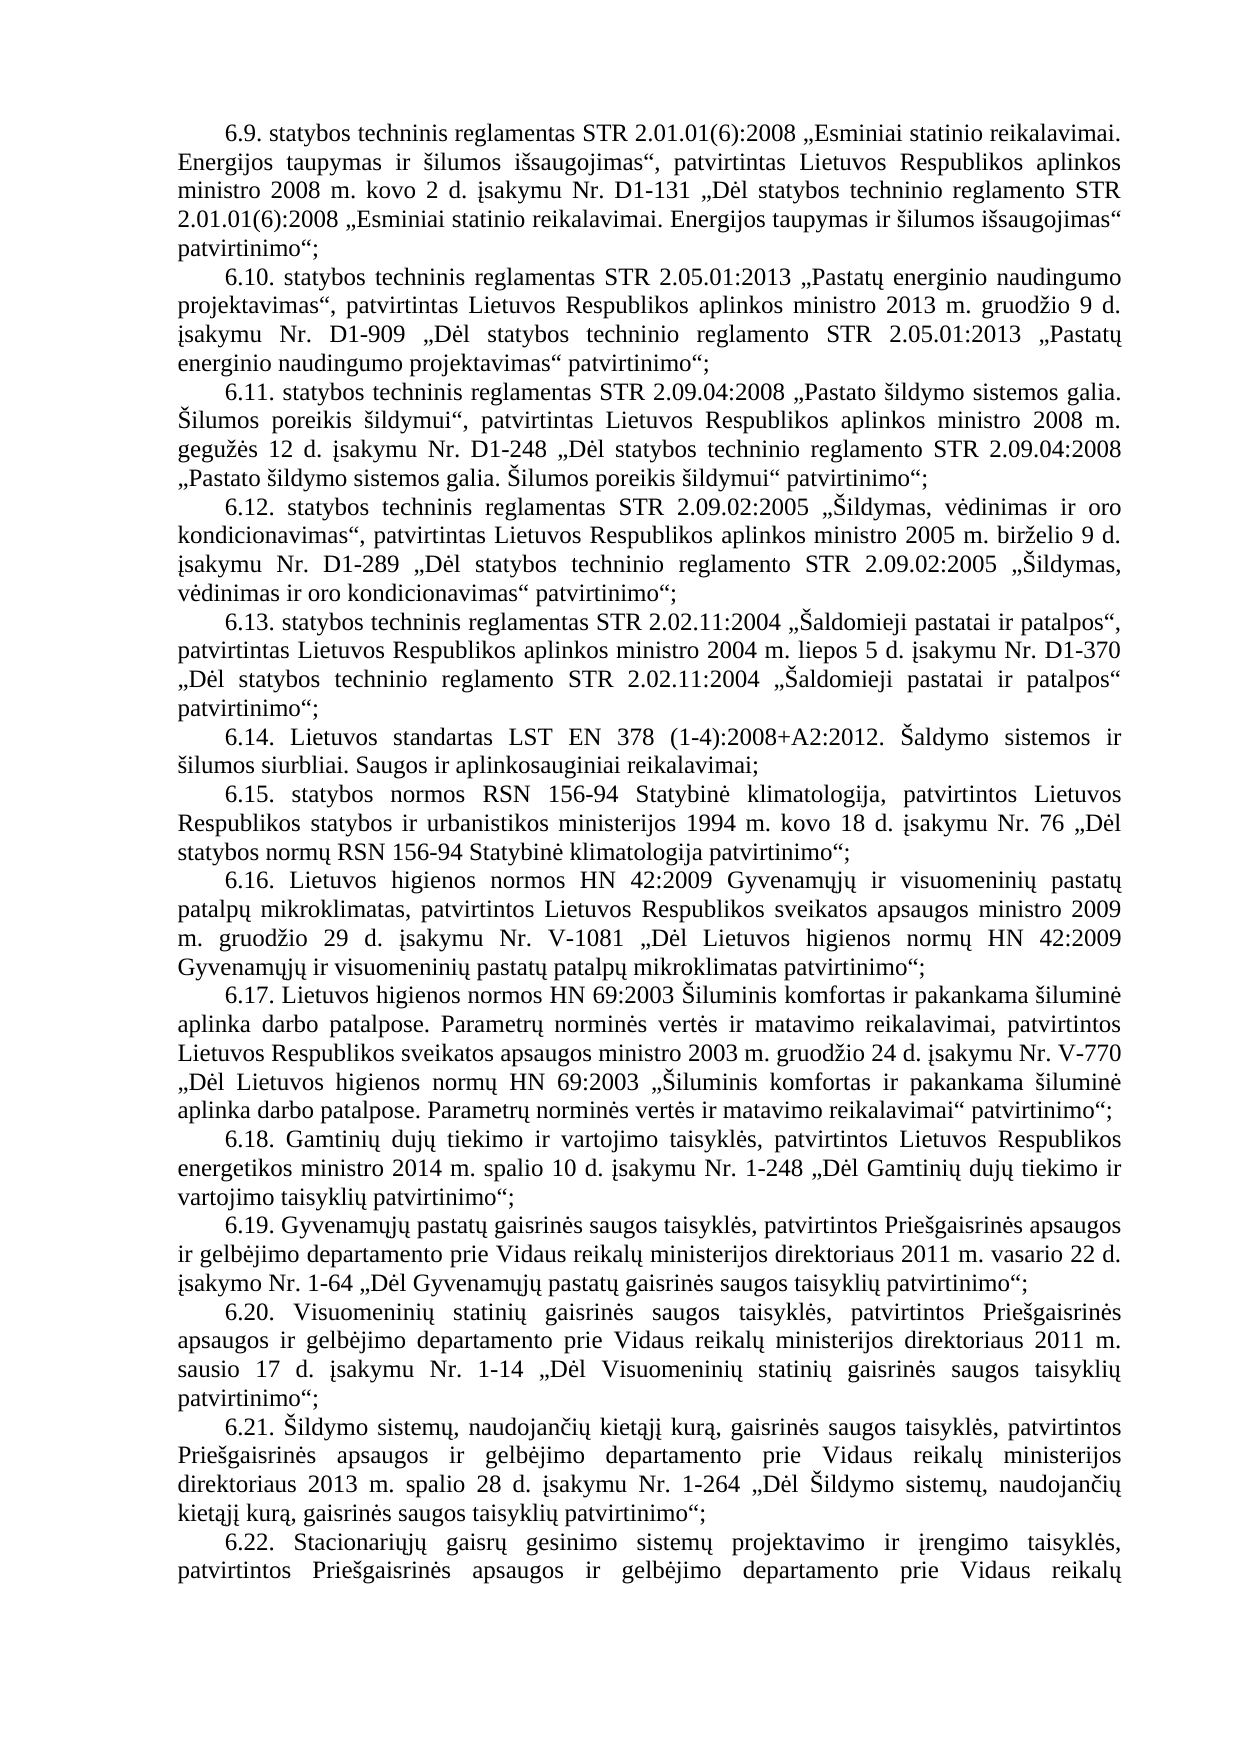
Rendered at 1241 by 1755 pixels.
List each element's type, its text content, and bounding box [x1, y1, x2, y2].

text 6.12. statybos techninis reglamentas STR 2.09.02:2005 „Šildymas, vėdinimas ir oro kondicionavimas“, patvirtintas Lietuvos Respublikos aplinkos ministro 2005 m. birželio 9 d. įsakymu Nr. D1-289 „Dėl statybos techninio reglamento STR 2.09.02:2005 „Šildymas, vėdinimas ir oro kondicionavimas“ patvirtinimo“; [177, 492, 1122, 607]
text 6.21. Šildymo sistemų, naudojančių kietąjį kurą, gaisrinės saugos taisyklės, patvirtintos Priešgaisrinės apsaugos ir gelbėjimo departamento prie Vidaus reikalų ministerijos direktoriaus 2013 m. spalio 28 d. įsakymu Nr. 1-264 „Dėl Šildymo sistemų, naudojančių kietąjį kurą, gaisrinės saugos taisyklių patvirtinimo“; [177, 1412, 1122, 1527]
text 6.19. Gyvenamųjų pastatų gaisrinės saugos taisyklės, patvirtintos Priešgaisrinės apsaugos ir gelbėjimo departamento prie Vidaus reikalų ministerijos direktoriaus 2011 m. vasario 22 d. įsakymo Nr. 1-64 „Dėl Gyvenamųjų pastatų gaisrinės saugos taisyklių patvirtinimo“; [177, 1211, 1122, 1297]
text 6.13. statybos techninis reglamentas STR 2.02.11:2004 „Šaldomieji pastatai ir patalpos“, patvirtintas Lietuvos Respublikos aplinkos ministro 2004 m. liepos 5 d. įsakymu Nr. D1-370 „Dėl statybos techninio reglamento STR 2.02.11:2004 „Šaldomieji pastatai ir patalpos“ patvirtinimo“; [177, 607, 1122, 722]
text 6.17. Lietuvos higienos normos HN 69:2003 Šiluminis komfortas ir pakankama šiluminė aplinka darbo patalpose. Parametrų norminės vertės ir matavimo reikalavimai, patvirtintos Lietuvos Respublikos sveikatos apsaugos ministro 2003 m. gruodžio 24 d. įsakymu Nr. V-770 „Dėl Lietuvos higienos normų HN 69:2003 „Šiluminis komfortas ir pakankama šiluminė aplinka darbo patalpose. Parametrų norminės vertės ir matavimo reikalavimai“ patvirtinimo“; [177, 981, 1122, 1124]
text 6.11. statybos techninis reglamentas STR 2.09.04:2008 „Pastato šildymo sistemos galia. Šilumos poreikis šildymui“, patvirtintas Lietuvos Respublikos aplinkos ministro 2008 m. gegužės 12 d. įsakymu Nr. D1-248 „Dėl statybos techninio reglamento STR 2.09.04:2008 „Pastato šildymo sistemos galia. Šilumos poreikis šildymui“ patvirtinimo“; [177, 377, 1122, 492]
text 6.22. Stacionariųjų gaisrų gesinimo sistemų projektavimo ir įrengimo taisyklės, patvirtintos Priešgaisrinės apsaugos ir gelbėjimo departamento prie Vidaus reikalų [177, 1527, 1122, 1584]
text 6.16. Lietuvos higienos normos HN 42:2009 Gyvenamųjų ir visuomeninių pastatų patalpų mikroklimatas, patvirtintos Lietuvos Respublikos sveikatos apsaugos ministro 2009 m. gruodžio 29 d. įsakymu Nr. V-1081 „Dėl Lietuvos higienos normų HN 42:2009 Gyvenamųjų ir visuomeninių pastatų patalpų mikroklimatas patvirtinimo“; [177, 866, 1122, 981]
text 6.18. Gamtinių dujų tiekimo ir vartojimo taisyklės, patvirtintos Lietuvos Respublikos energetikos ministro 2014 m. spalio 10 d. įsakymu Nr. 1-248 „Dėl Gamtinių dujų tiekimo ir vartojimo taisyklių patvirtinimo“; [177, 1124, 1122, 1211]
text 6.15. statybos normos RSN 156-94 Statybinė klimatologija, patvirtintos Lietuvos Respublikos statybos ir urbanistikos ministerijos 1994 m. kovo 18 d. įsakymu Nr. 76 „Dėl statybos normų RSN 156-94 Statybinė klimatologija patvirtinimo“; [177, 779, 1122, 866]
text 6.20. Visuomeninių statinių gaisrinės saugos taisyklės, patvirtintos Priešgaisrinės apsaugos ir gelbėjimo departamento prie Vidaus reikalų ministerijos direktoriaus 2011 m. sausio 17 d. įsakymu Nr. 1-14 „Dėl Visuomeninių statinių gaisrinės saugos taisyklių patvirtinimo“; [177, 1297, 1122, 1412]
text 6.14. Lietuvos standartas LST EN 378 (1-4):2008+A2:2012. Šaldymo sistemos ir šilumos siurbliai. Saugos ir aplinkosauginiai reikalavimai; [177, 722, 1122, 779]
text 6.9. statybos techninis reglamentas STR 2.01.01(6):2008 „Esminiai statinio reikalavimai. Energijos taupymas ir šilumos išsaugojimas“, patvirtintas Lietuvos Respublikos aplinkos ministro 2008 m. kovo 2 d. įsakymu Nr. D1-131 „Dėl statybos techninio reglamento STR 2.01.01(6):2008 „Esminiai statinio reikalavimai. Energijos taupymas ir šilumos išsaugojimas“ patvirtinimo“; [177, 118, 1122, 262]
text 6.10. statybos techninis reglamentas STR 2.05.01:2013 „Pastatų energinio naudingumo projektavimas“, patvirtintas Lietuvos Respublikos aplinkos ministro 2013 m. gruodžio 9 d. įsakymu Nr. D1-909 „Dėl statybos techninio reglamento STR 2.05.01:2013 „Pastatų energinio naudingumo projektavimas“ patvirtinimo“; [177, 262, 1122, 377]
